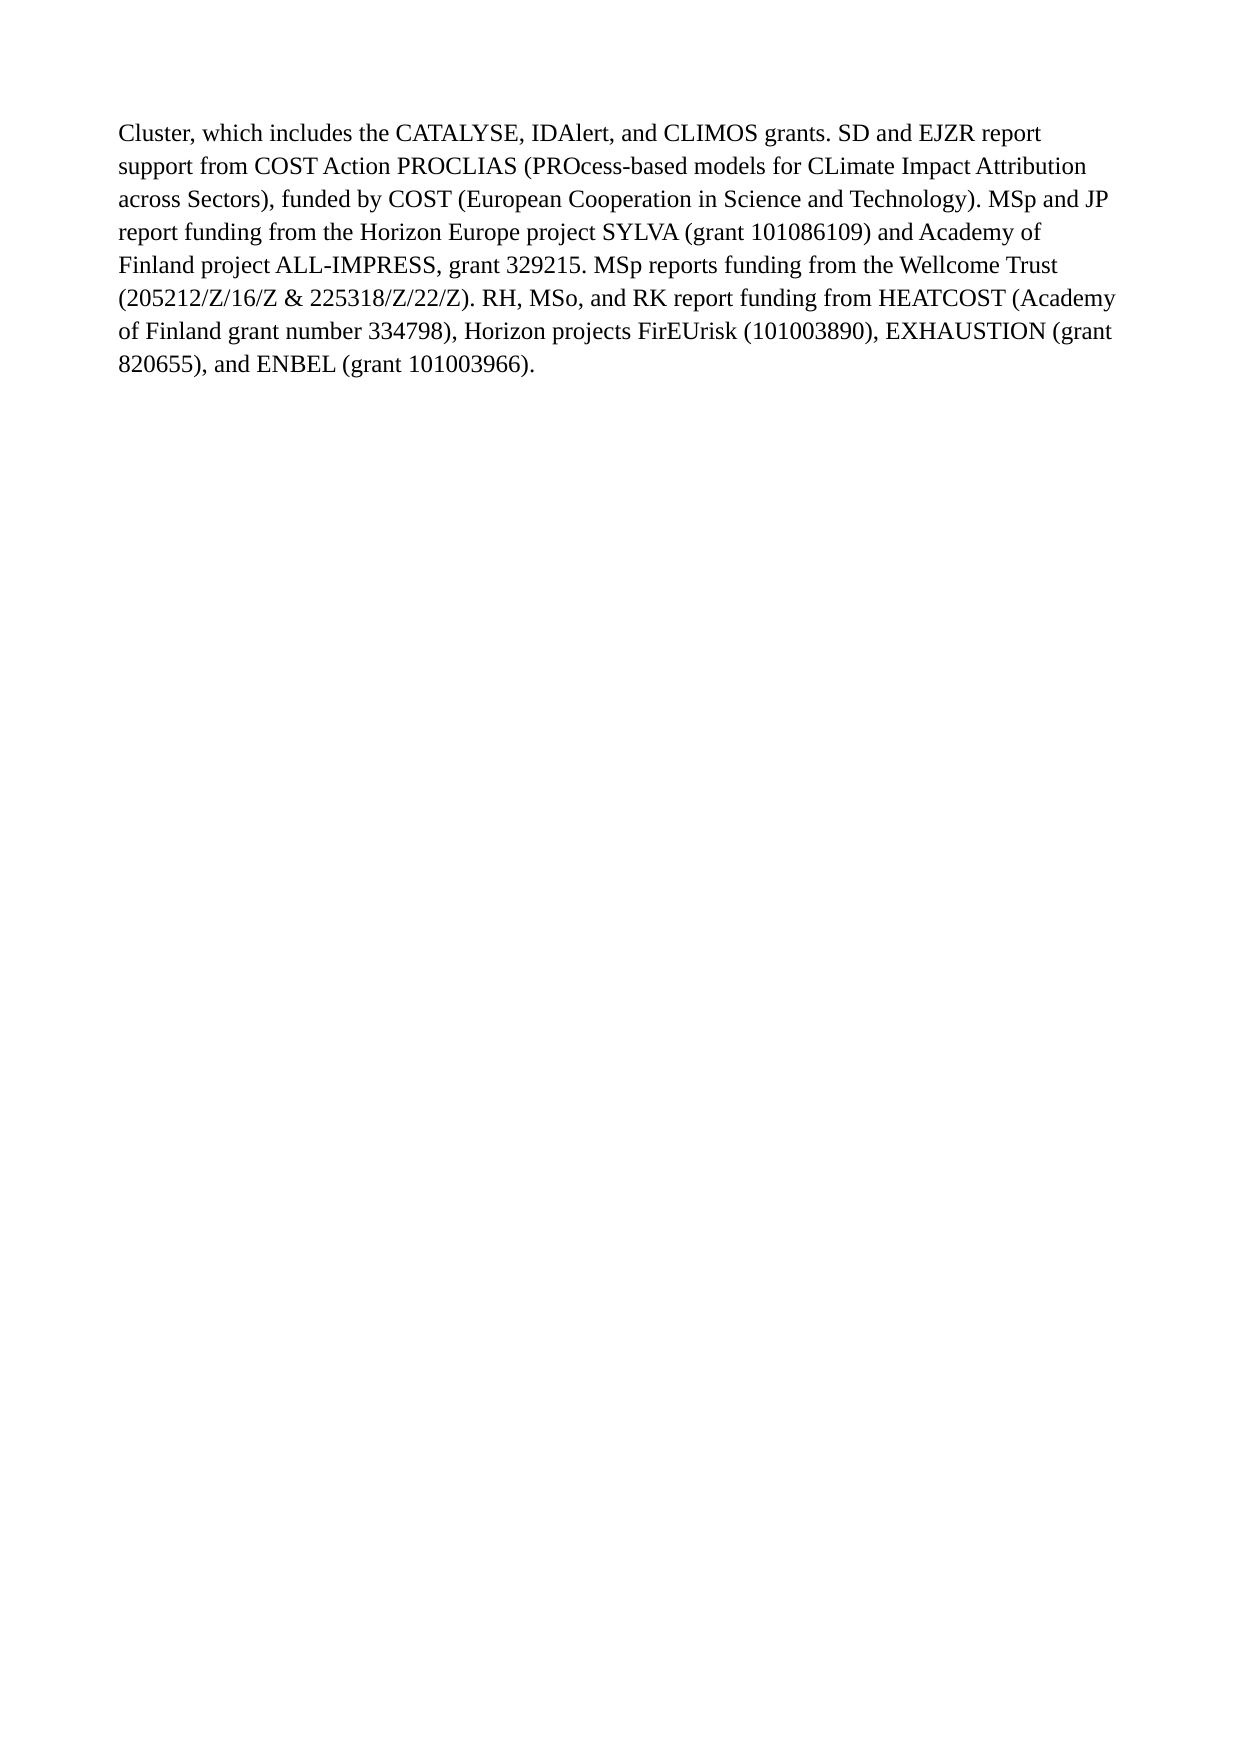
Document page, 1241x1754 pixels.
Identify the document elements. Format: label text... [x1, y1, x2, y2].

text Cluster, which includes the CATALYSE, IDAlert, and CLIMOS grants. SD and EJZR report support from COST Action PROCLIAS (PROcess-based models for CLimate Impact Attribution across Sectors), funded by COST (European Cooperation in Science and Technology). MSp and JP report funding from the Horizon Europe project SYLVA (grant 101086109) and Academy of Finland project ALL-IMPRESS, grant 329215. MSp reports funding from the Wellcome Trust (205212/Z/16/Z & 225318/Z/22/Z). RH, MSo, and RK report funding from HEATCOST (Academy of Finland grant number 334798), Horizon projects FirEUrisk (101003890), EXHAUSTION (grant 820655), and ENBEL (grant 101003966). [118, 118, 1122, 378]
